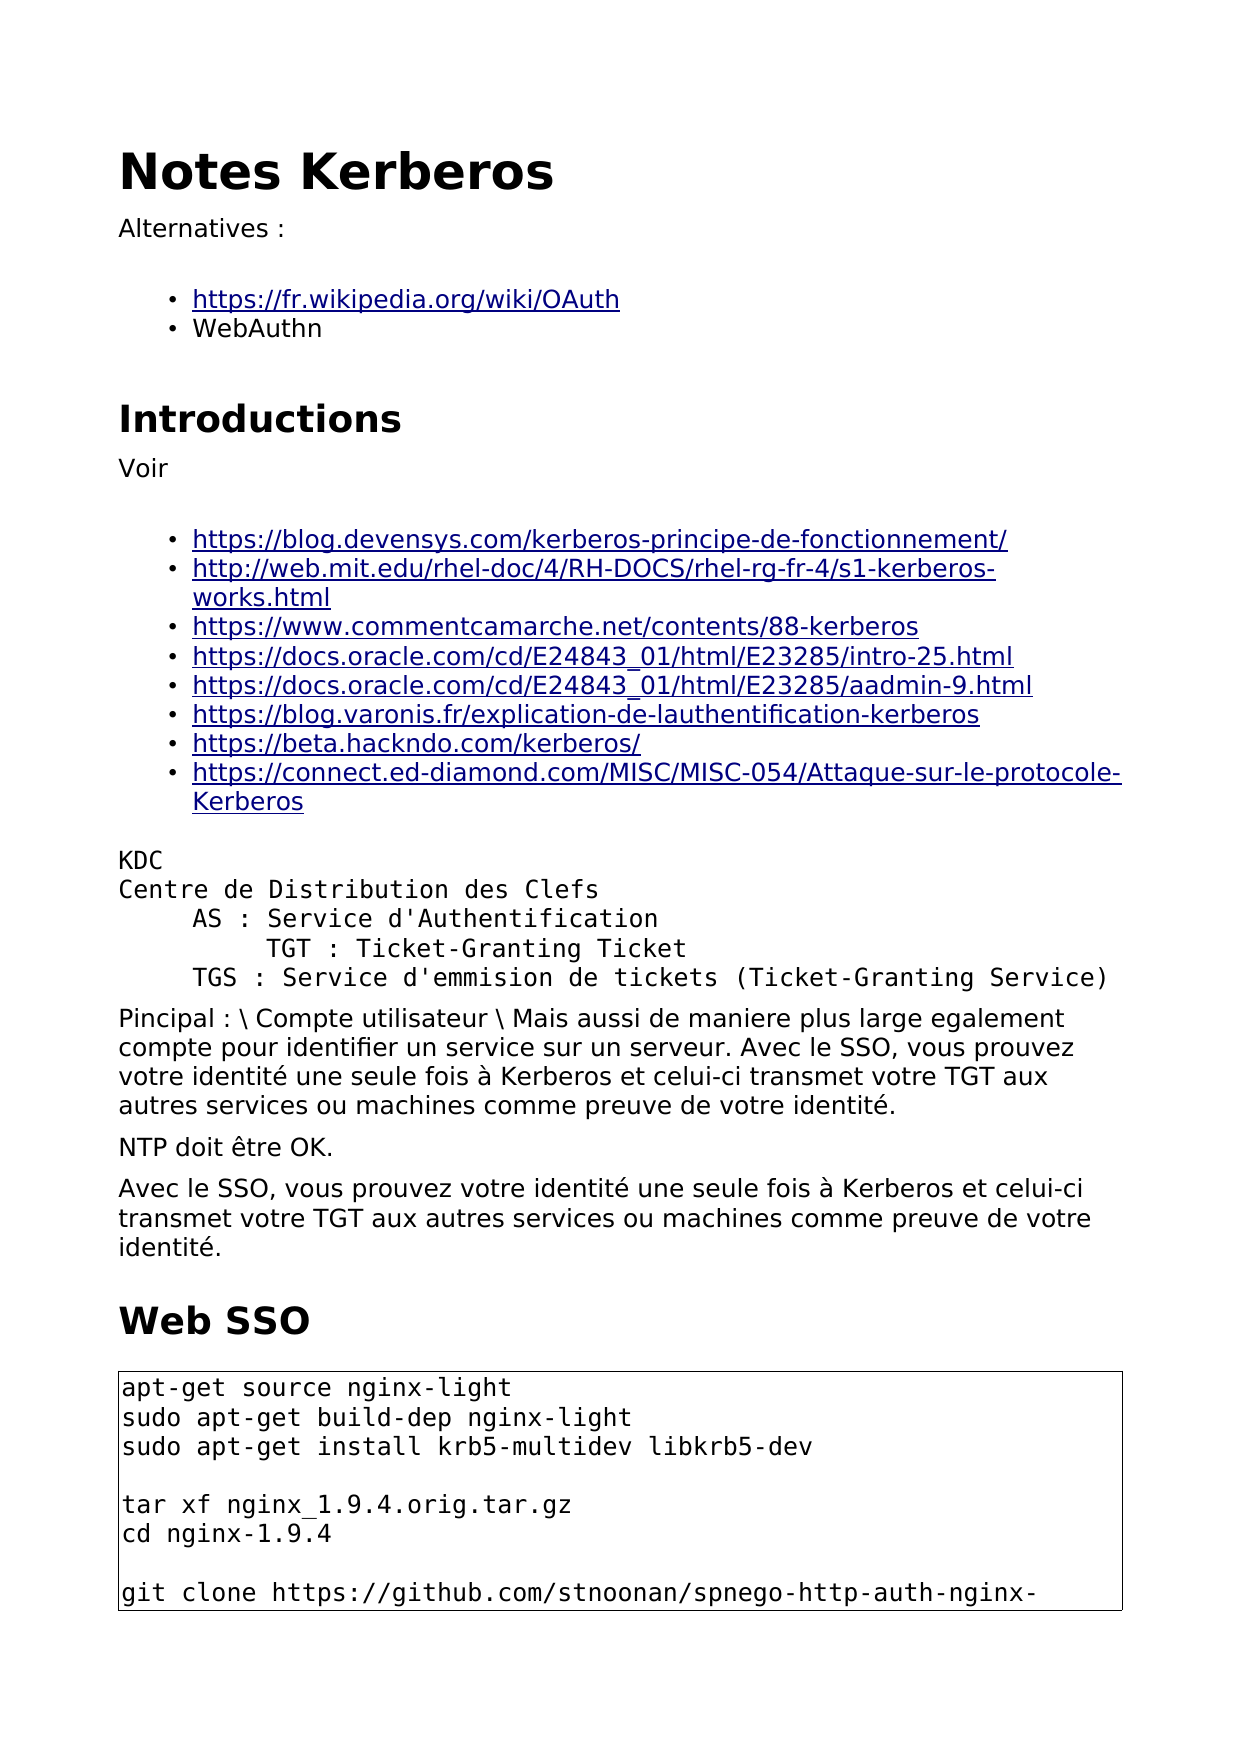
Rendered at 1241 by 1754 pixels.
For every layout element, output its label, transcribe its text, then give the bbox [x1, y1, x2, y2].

list https://docs.oracle.com/cd/E24843_01/html/E23285/intro-25.html [177, 642, 1122, 671]
list http://web.mit.edu/rhel-doc/4/RH-DOCS/rhel-rg-fr-4/s1-kerberos-works.html [177, 554, 1122, 613]
subtitle Notes Kerberos [118, 143, 1122, 201]
table_header apt-get source nginx-light sudo apt-get build-dep nginx-light sudo apt-get install krb5-multidev libkrb5-dev tar xf nginx_1.9.4.orig.tar.gz cd nginx-1.9.4 git clone https://github.com/stnoonan/spnego-http-auth-nginx- [119, 1372, 1122, 1610]
list https://connect.ed-diamond.com/MISC/MISC-054/Attaque-sur-le-protocole-Kerberos [177, 758, 1122, 817]
text NTP doit être OK. [118, 1133, 1122, 1162]
text Alternatives : [118, 214, 1122, 243]
text Avec le SSO, vous prouvez votre identité une seule fois à Kerberos et celui-ci transmet votre TGT aux autres services ou machines comme preuve de votre identité. [118, 1175, 1122, 1262]
text Voir [118, 454, 1122, 483]
list WebAuthn [177, 314, 1122, 343]
list https://blog.varonis.fr/explication-de-lauthentification-kerberos [177, 700, 1122, 729]
list https://fr.wikipedia.org/wiki/OAuth [177, 285, 1122, 314]
text KDC Centre de Distribution des Clefs AS : Service d'Authentification TGT : Ticket-Granting Ticket TGS : Service d'emmision de tickets (Ticket-Granting Service) [118, 846, 1122, 992]
list https://www.commentcamarche.net/contents/88-kerberos [177, 613, 1122, 642]
subtitle Web SSO [118, 1300, 1122, 1343]
subtitle Introductions [118, 398, 1122, 441]
list https://docs.oracle.com/cd/E24843_01/html/E23285/aadmin-9.html [177, 671, 1122, 700]
list https://blog.devensys.com/kerberos-principe-de-fonctionnement/ [177, 525, 1122, 554]
list https://beta.hackndo.com/kerberos/ [177, 729, 1122, 758]
text Pincipal : \ Compte utilisateur \ Mais aussi de maniere plus large egalement compte pour identifier un service sur un serveur. Avec le SSO, vous prouvez votre identité une seule fois à Kerberos et celui-ci transmet votre TGT aux autres services ou machines comme preuve de votre identité. [118, 1004, 1122, 1121]
